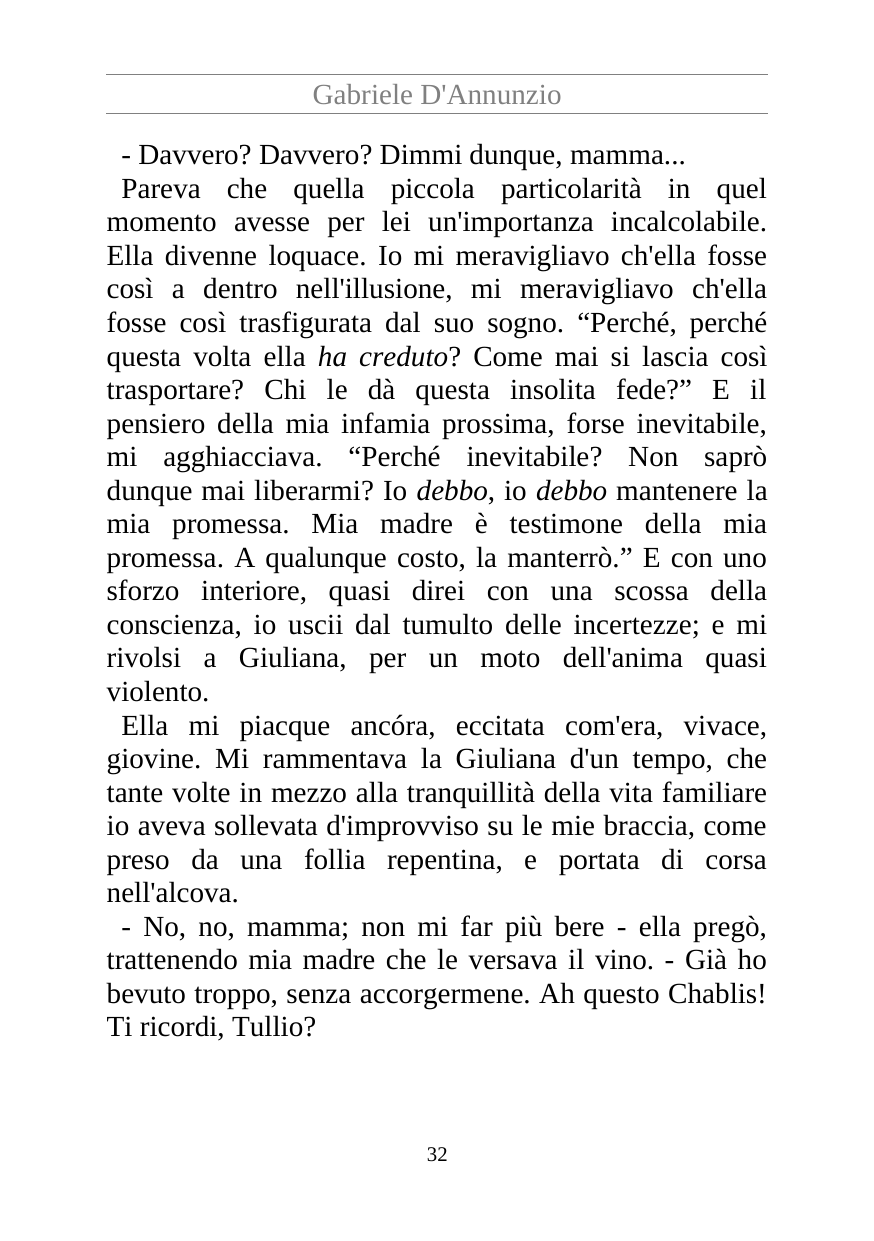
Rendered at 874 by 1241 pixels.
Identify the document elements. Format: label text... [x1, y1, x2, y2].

text Ella mi piacque ancóra, eccitata com'era, vivace, giovine. Mi rammentava la Giuliana d'un tempo, che tante volte in mezzo alla tranquillità della vita familiare io aveva sollevata d'improvviso su le mie braccia, come preso da una follia repentina, e portata di corsa nell'alcova. [106, 708, 768, 909]
text - No, no, mamma; non mi far più bere - ella pregò, trattenendo mia madre che le versava il vino. - Già ho bevuto troppo, senza accorgermene. Ah questo Chablis! Ti ricordi, Tullio? [106, 909, 768, 1043]
text - Davvero? Davvero? Dimmi dunque, mamma... [106, 137, 768, 171]
text Pareva che quella piccola particolarità in quel momento avesse per lei un'importanza incalcolabile. Ella divenne loquace. Io mi meravigliavo ch'ella fosse così a dentro nell'illusione, mi meravigliavo ch'ella fosse così trasfigurata dal suo sogno. “Perché, perché questa volta ella ha creduto? Come mai si lascia così trasportare? Chi le dà questa insolita fede?” E il pensiero della mia infamia prossima, forse inevitabile, mi agghiacciava. “Perché inevitabile? Non saprò dunque mai liberarmi? Io debbo, io debbo mantenere la mia promessa. Mia madre è testimone della mia promessa. A qualunque costo, la manterrò.” E con uno sforzo interiore, quasi direi con una scossa della conscienza, io uscii dal tumulto delle incertezze; e mi rivolsi a Giuliana, per un moto dell'anima quasi violento. [106, 171, 768, 708]
